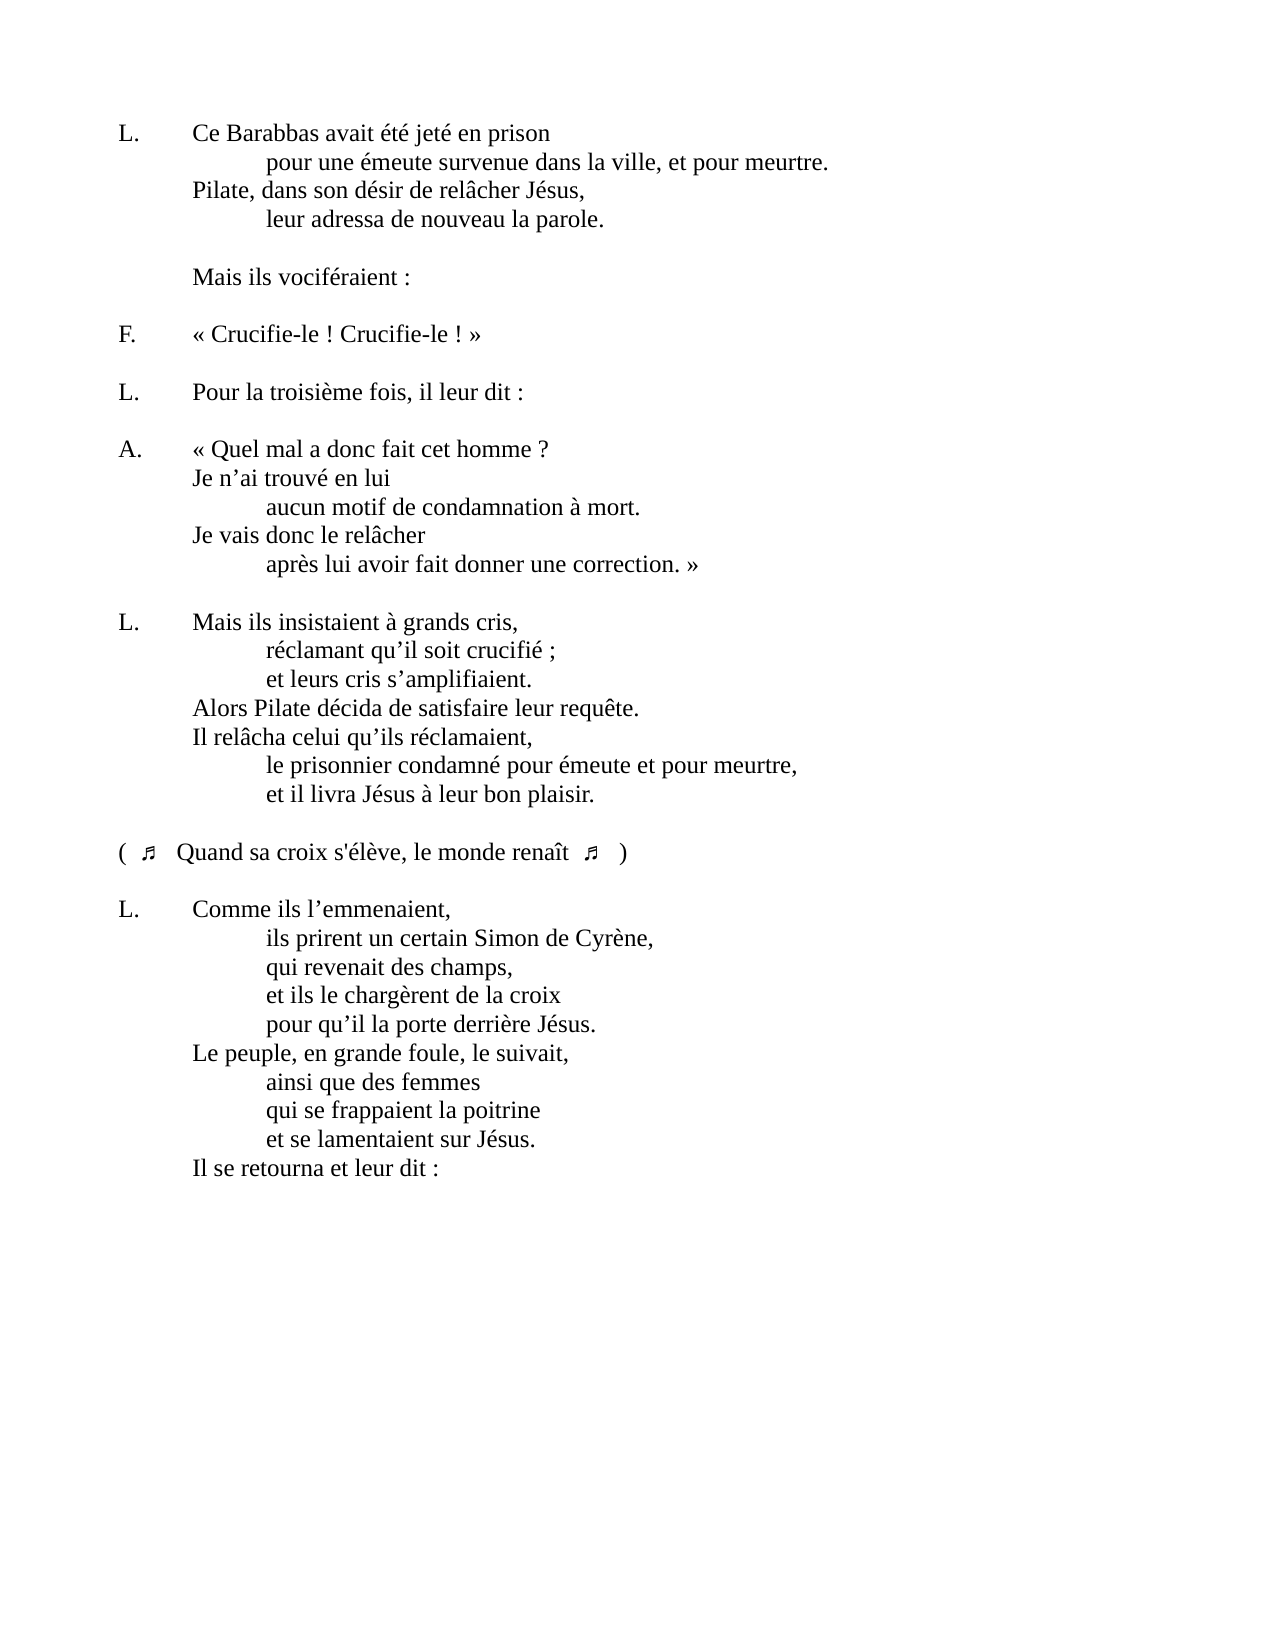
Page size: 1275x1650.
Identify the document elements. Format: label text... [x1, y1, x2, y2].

text le prisonnier condamné pour émeute et pour meurtre, [118, 751, 1157, 779]
text Alors Pilate décida de satisfaire leur requête. [118, 693, 1157, 722]
text Pilate, dans son désir de relâcher Jésus, [118, 176, 1157, 204]
text leur adressa de nouveau la parole. [118, 204, 1157, 233]
text qui se frappaient la poitrine [118, 1096, 1157, 1124]
text Mais ils vociféraient : [118, 262, 1157, 291]
text L. Comme ils l’emmenaient, [118, 894, 1157, 923]
text pour qu’il la porte derrière Jésus. [118, 1009, 1157, 1038]
text L. Ce Barabbas avait été jeté en prison [118, 118, 1157, 147]
text Je vais donc le relâcher [118, 521, 1157, 549]
text réclamant qu’il soit crucifié ; [118, 636, 1157, 664]
text et leurs cris s’amplifiaient. [118, 664, 1157, 693]
text ainsi que des femmes [118, 1067, 1157, 1096]
text Je n’ai trouvé en lui [118, 463, 1157, 492]
text L. Mais ils insistaient à grands cris, [118, 607, 1157, 636]
text Il relâcha celui qu’ils réclamaient, [118, 722, 1157, 751]
text ( ♬ Quand sa croix s'élève, le monde renaît ♬ ) [118, 837, 1157, 866]
text pour une émeute survenue dans la ville, et pour meurtre. [118, 147, 1157, 176]
text aucun motif de condamnation à mort. [118, 492, 1157, 521]
text L. Pour la troisième fois, il leur dit : [118, 377, 1157, 406]
text et ils le chargèrent de la croix [118, 981, 1157, 1009]
text ils prirent un certain Simon de Cyrène, [118, 923, 1157, 952]
text qui revenait des champs, [118, 952, 1157, 981]
text et il livra Jésus à leur bon plaisir. [118, 779, 1157, 808]
text A. « Quel mal a donc fait cet homme ? [118, 434, 1157, 463]
text Le peuple, en grande foule, le suivait, [118, 1038, 1157, 1067]
text et se lamentaient sur Jésus. [118, 1124, 1157, 1153]
text F. « Crucifie-le ! Crucifie-le ! » [118, 319, 1157, 348]
text Il se retourna et leur dit : [118, 1153, 1157, 1182]
text après lui avoir fait donner une correction. » [118, 549, 1157, 578]
